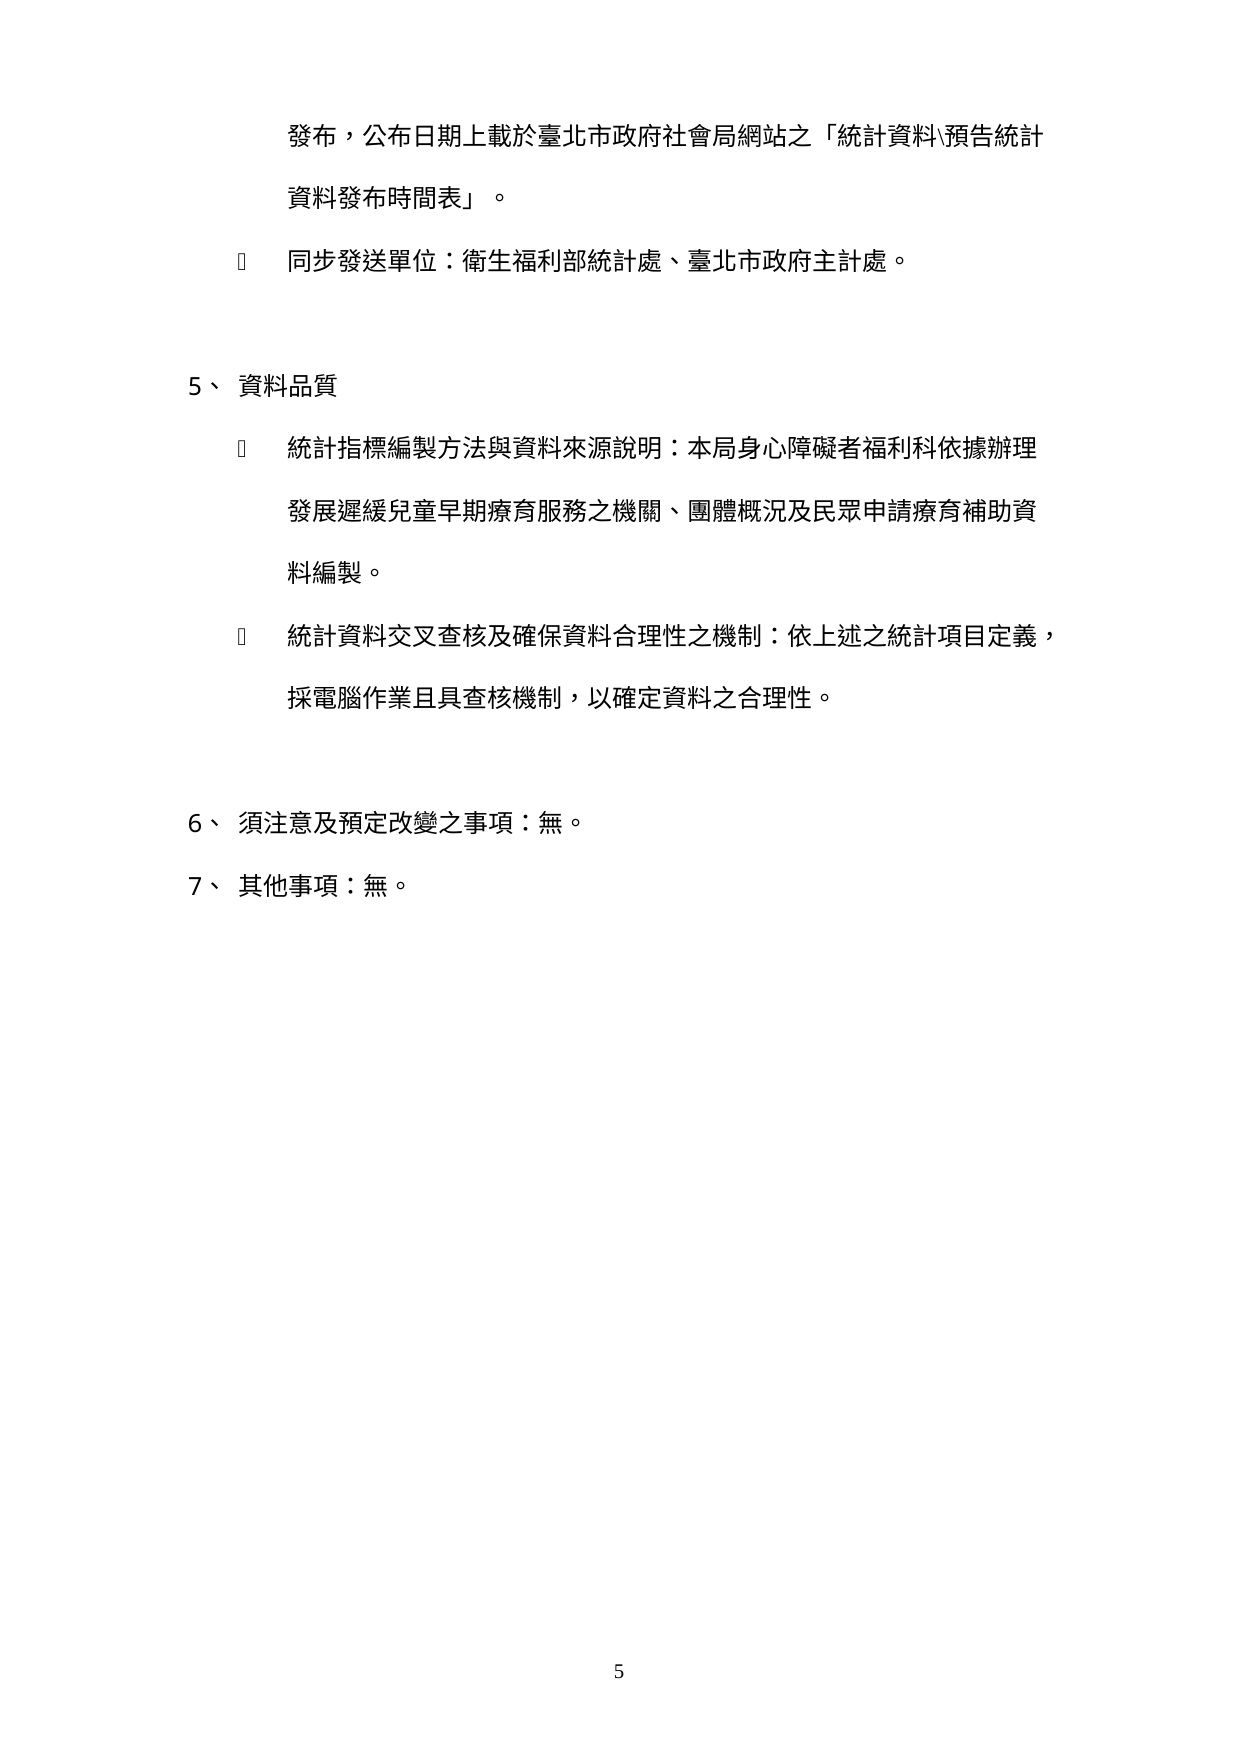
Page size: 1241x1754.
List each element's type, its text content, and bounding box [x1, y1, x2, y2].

list 統計資料交叉查核及確保資料合理性之機制：依上述之統計項目定義，採電腦作業且具查核機制，以確定資料之合理性。 [237, 593, 1050, 718]
list 同步發送單位：衛生福利部統計處、臺北市政府主計處。 [237, 218, 1050, 280]
list 須注意及預定改變之事項：無。 [187, 780, 1050, 843]
list 統計指標編製方法與資料來源說明：本局身心障礙者福利科依據辦理發展遲緩兒童早期療育服務之機關、團體概況及民眾申請療育補助資料編製。 [237, 405, 1050, 593]
list 其他事項：無。 [187, 843, 1050, 905]
list 資料品質 [187, 343, 1050, 405]
list 發布，公布日期上載於臺北市政府社會局網站之「統計資料\預告統計資料發布時間表」。 [237, 93, 1050, 218]
